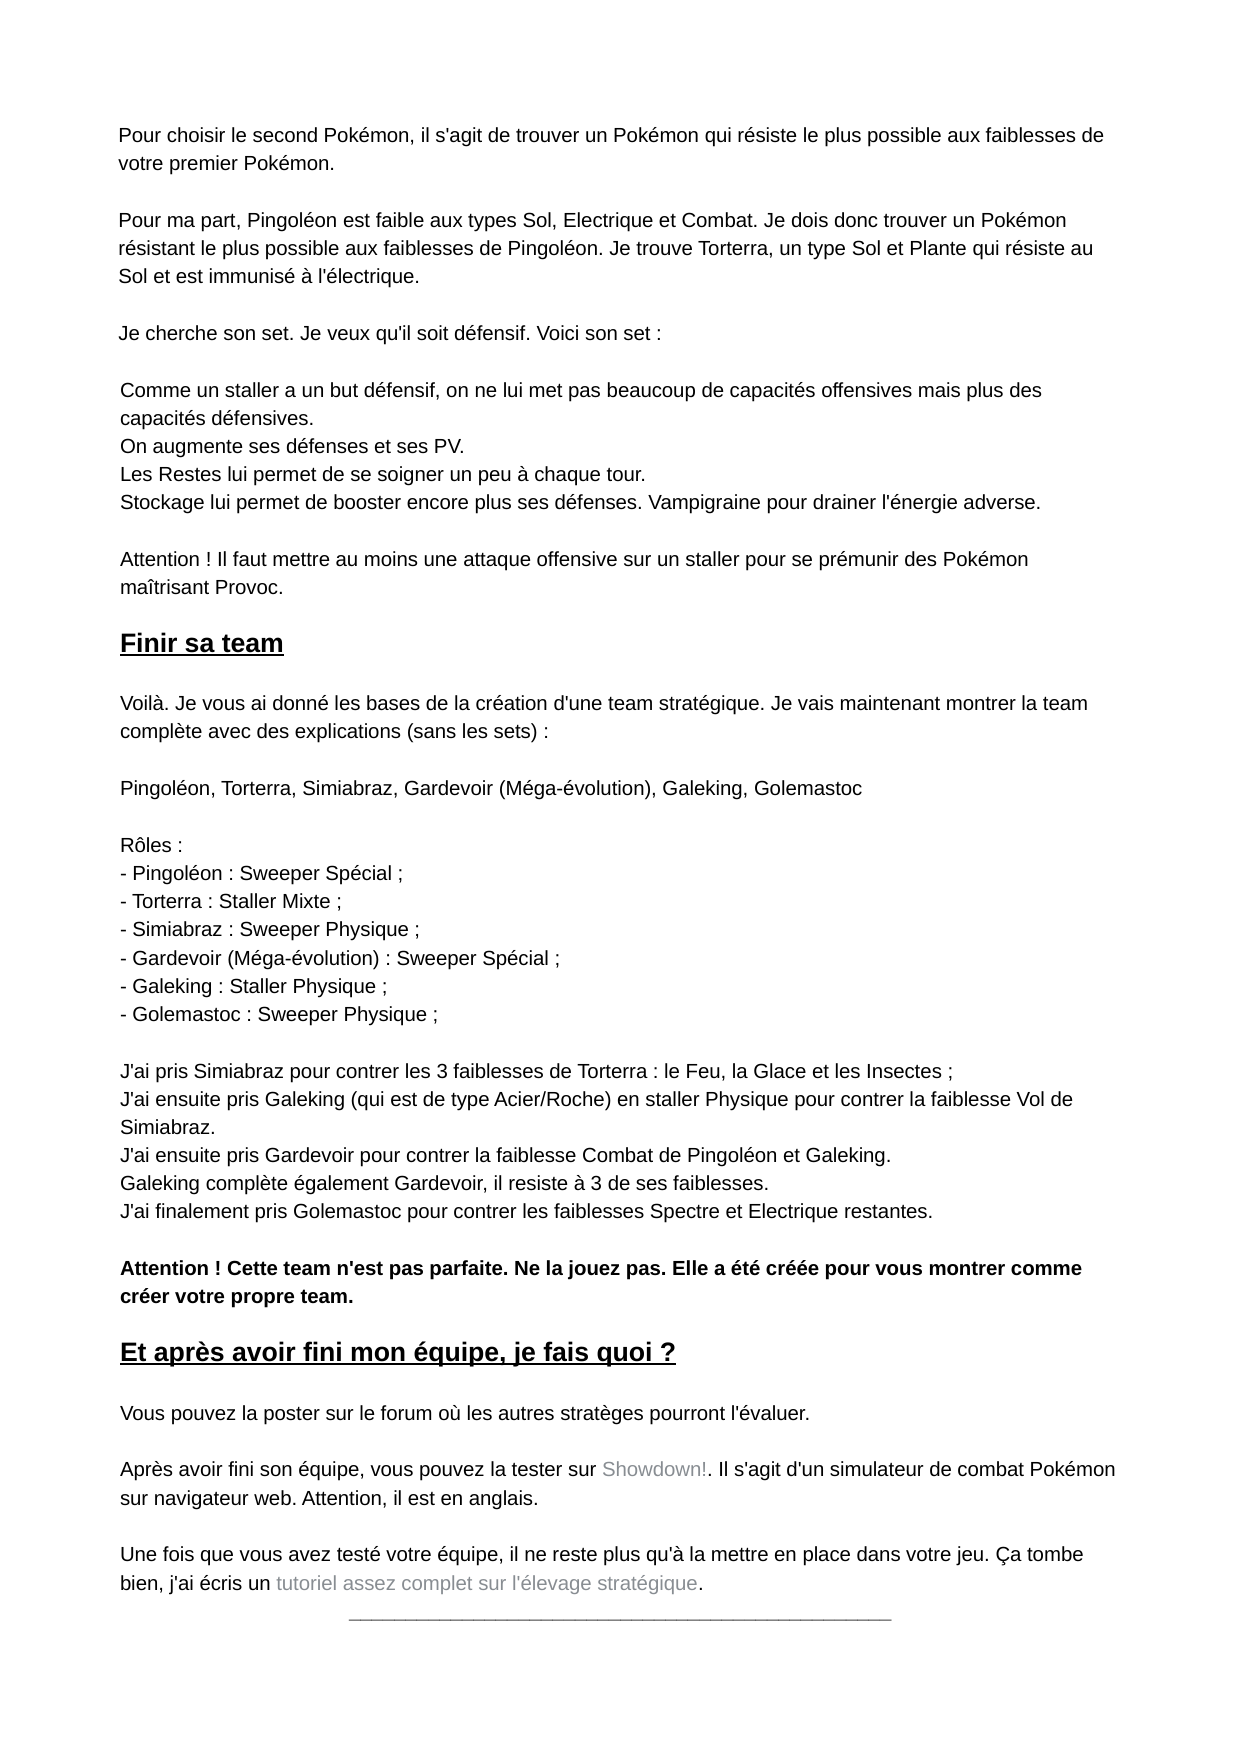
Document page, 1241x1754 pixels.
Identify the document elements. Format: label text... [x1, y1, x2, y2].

text Comme un staller a un but défensif, on ne lui met pas beaucoup de capacités offensives mais plus des capacités défensives. On augmente ses défenses et ses PV. Les Restes lui permet de se soigner un peu à chaque tour. Stockage lui permet de booster encore plus ses défenses. Vampigraine pour drainer l'énergie adverse. Attention ! Il faut mettre au moins une attaque offensive sur un staller pour se prémunir des Pokémon maîtrisant Provoc. Finir sa team Voilà. Je vous ai donné les bases de la création d'une team stratégique. Je vais maintenant montrer la team complète avec des explications (sans les sets) : Pingoléon, Torterra, Simiabraz, Gardevoir (Méga-évolution), Galeking, Golemastoc Rôles : - Pingoléon : Sweeper Spécial ; - Torterra : Staller Mixte ; - Simiabraz : Sweeper Physique ; - Gardevoir (Méga-évolution) : Sweeper Spécial ; - Galeking : Staller Physique ; - Golemastoc : Sweeper Physique ; J'ai pris Simiabraz pour contrer les 3 faiblesses de Torterra : le Feu, la Glace et les Insectes ; J'ai ensuite pris Galeking (qui est de type Acier/Roche) en staller Physique pour contrer la faiblesse Vol de Simiabraz. J'ai ensuite pris Gardevoir pour contrer la faiblesse Combat de Pingoléon et Galeking. Galeking complète également Gardevoir, il resiste à 3 de ses faiblesses. J'ai finalement pris Golemastoc pour contrer les faiblesses Spectre et Electrique restantes. Attention ! Cette team n'est pas parfaite. Ne la jouez pas. Elle a été créée pour vous montrer comme créer votre propre team. Et après avoir fini mon équipe, je fais quoi ? Vous pouvez la poster sur le forum où les autres stratèges pourront l'évaluer. Après avoir fini son équipe, vous pouvez la tester sur Showdown!. Il s'agit d'un simulateur de combat Pokémon sur navigateur web. Attention, il est en anglais. Une fois que vous avez testé votre équipe, il ne reste plus qu'à la mettre en place dans votre jeu. Ça tombe bien, j'ai écris un tutoriel assez complet sur l'élevage stratégique. [120, 344, 1122, 1594]
text ________________________________________________ [118, 1594, 1122, 1622]
text Pour choisir le second Pokémon, il s'agit de trouver un Pokémon qui résiste le plus possible aux faiblesses de votre premier Pokémon. Pour ma part, Pingoléon est faible aux types Sol, Electrique et Combat. Je dois donc trouver un Pokémon résistant le plus possible aux faiblesses de Pingoléon. Je trouve Torterra, un type Sol et Plante qui résiste au Sol et est immunisé à l'électrique. Je cherche son set. Je veux qu'il soit défensif. Voici son set : [118, 118, 1122, 344]
